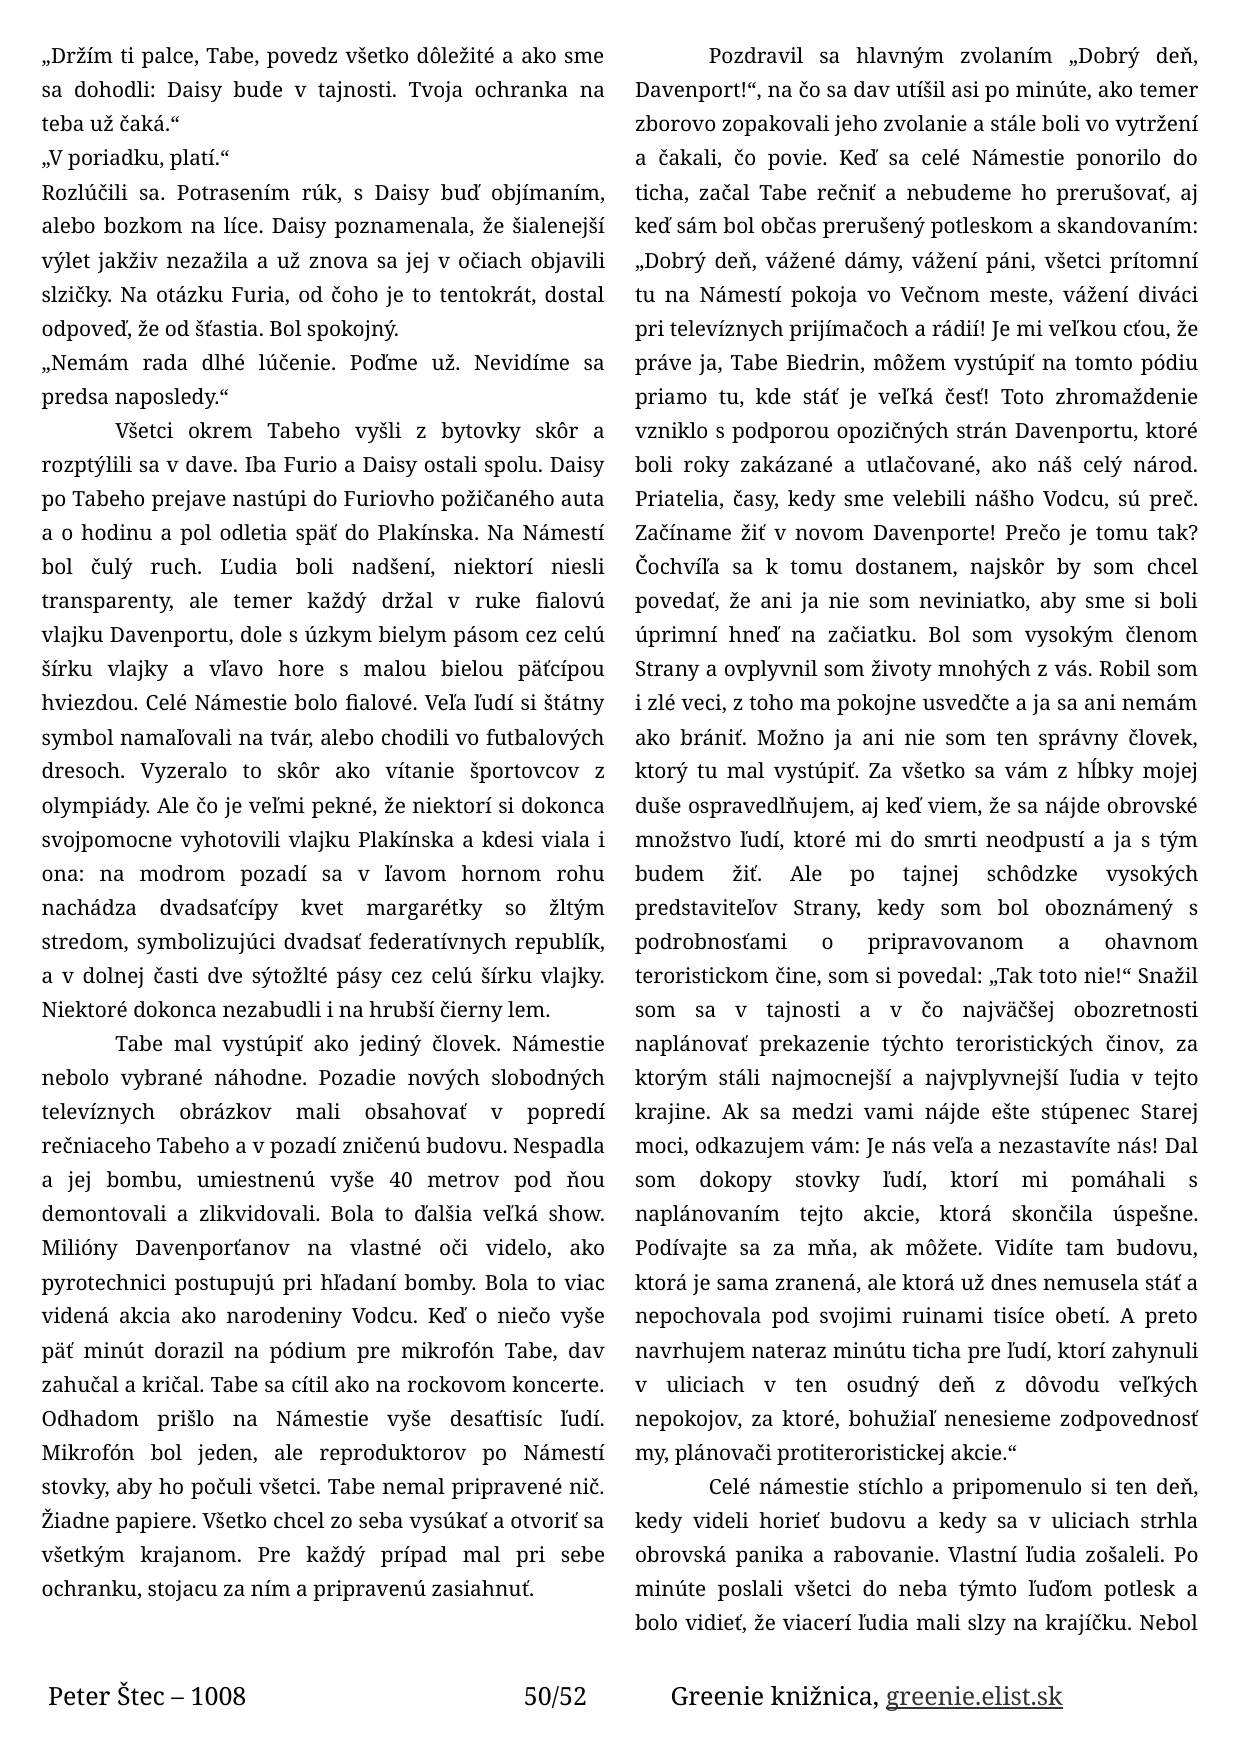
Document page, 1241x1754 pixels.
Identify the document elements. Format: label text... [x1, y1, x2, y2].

text Rozlúčili sa. Potrasením rúk, s Daisy buď objímaním, alebo bozkom na líce. Daisy poznamenala, že šialenejší výlet jakživ nezažila a už znova sa jej v očiach objavili slzičky. Na otázku Furia, od čoho je to tentokrát, dostal odpoveď, že od šťastia. Bol spokojný. [41, 178, 605, 342]
text Pozdravil sa hlavným zvolaním „Dobrý deň, Davenport!“, na čo sa dav utíšil asi po minúte, ako temer zborovo zopakovali jeho zvolanie a stále boli vo vytržení a čakali, čo povie. Keď sa celé Námestie ponorilo do ticha, začal Tabe rečniť a nebudeme ho prerušovať, aj keď sám bol občas prerušený potleskom a skandovaním: „Dobrý deň, vážené dámy, vážení páni, všetci prítomní tu na Námestí pokoja vo Večnom meste, vážení diváci pri televíznych prijímačoch a rádií! Je mi veľkou cťou, že práve ja, Tabe Biedrin, môžem vystúpiť na tomto pódiu priamo tu, kde stáť je veľká česť! Toto zhromaždenie vzniklo s podporou opozičných strán Davenportu, ktoré boli roky zakázané a utlačované, ako náš celý národ. Priatelia, časy, kedy sme velebili nášho Vodcu, sú preč. Začíname žiť v novom Davenporte! Prečo je tomu tak? Čochvíľa sa k tomu dostanem, najskôr by som chcel povedať, že ani ja nie som neviniatko, aby sme si boli úprimní hneď na začiatku. Bol som vysokým členom Strany a ovplyvnil som životy mnohých z vás. Robil som i zlé veci, z toho ma pokojne usvedčte a ja sa ani nemám ako brániť. Možno ja ani nie som ten správny človek, ktorý tu mal vystúpiť. Za všetko sa vám z hĺbky mojej duše ospravedlňujem, aj keď viem, že sa nájde obrovské množstvo ľudí, ktoré mi do smrti neodpustí a ja s tým budem žiť. Ale po tajnej schôdzke vysokých predstaviteľov Strany, kedy som bol oboznámený s podrobnosťami o pripravovanom a ohavnom teroristickom čine, som si povedal: „Tak toto nie!“ Snažil som sa v tajnosti a v čo najväčšej obozretnosti naplánovať prekazenie týchto teroristických činov, za ktorým stáli najmocnejší a najvplyvnejší ľudia v tejto krajine. Ak sa medzi vami nájde ešte stúpenec Starej moci, odkazujem vám: Je nás veľa a nezastavíte nás! Dal som dokopy stovky ľudí, ktorí mi pomáhali s naplánovaním tejto akcie, ktorá skončila úspešne. Podívajte sa za mňa, ak môžete. Vidíte tam budovu, ktorá je sama zranená, ale ktorá už dnes nemusela stáť a nepochovala pod svojimi ruinami tisíce obetí. A preto navrhujem nateraz minútu ticha pre ľudí, ktorí zahynuli v uliciach v ten osudný deň z dôvodu veľkých nepokojov, za ktoré, bohužiaľ nenesieme zodpovednosť my, plánovači protiteroristickej akcie.“ [635, 41, 1199, 1466]
text Celé námestie stíchlo a pripomenulo si ten deň, kedy videli horieť budovu a kedy sa v uliciach strhla obrovská panika a rabovanie. Vlastní ľudia zošaleli. Po minúte poslali všetci do neba týmto ľuďom potlesk a bolo vidieť, že viacerí ľudia mali slzy na krajíčku. Nebol [635, 1472, 1199, 1637]
text „Nemám rada dlhé lúčenie. Poďme už. Nevidíme sa predsa naposledy.“ [41, 348, 605, 410]
text Tabe mal vystúpiť ako jediný človek. Námestie nebolo vybrané náhodne. Pozadie nových slobodných televíznych obrázkov mali obsahovať v popredí rečniaceho Tabeho a v pozadí zničenú budovu. Nespadla a jej bombu, umiestnenú vyše 40 metrov pod ňou demontovali a zlikvidovali. Bola to ďalšia veľká show. Milióny Davenporťanov na vlastné oči videlo, ako pyrotechnici postupujú pri hľadaní bomby. Bola to viac videná akcia ako narodeniny Vodcu. Keď o niečo vyše päť minút dorazil na pódium pre mikrofón Tabe, dav zahučal a kričal. Tabe sa cítil ako na rockovom koncerte. Odhadom prišlo na Námestie vyše desaťtisíc ľudí. Mikrofón bol jeden, ale reproduktorov po Námestí stovky, aby ho počuli všetci. Tabe nemal pripravené nič. Žiadne papiere. Všetko chcel zo seba vysúkať a otvoriť sa všetkým krajanom. Pre každý prípad mal pri sebe ochranku, stojacu za ním a pripravenú zasiahnuť. [41, 1029, 605, 1603]
text „V poriadku, platí.“ [41, 143, 605, 172]
text Všetci okrem Tabeho vyšli z bytovky skôr a rozptýlili sa v dave. Iba Furio a Daisy ostali spolu. Daisy po Tabeho prejave nastúpi do Furiovho požičaného auta a o hodinu a pol odletia späť do Plakínska. Na Námestí bol čulý ruch. Ľudia boli nadšení, niektorí niesli transparenty, ale temer každý držal v ruke fialovú vlajku Davenportu, dole s úzkym bielym pásom cez celú šírku vlajky a vľavo hore s malou bielou päťcípou hviezdou. Celé Námestie bolo fialové. Veľa ľudí si štátny symbol namaľovali na tvár, alebo chodili vo futbalových dresoch. Vyzeralo to skôr ako vítanie športovcov z olympiády. Ale čo je veľmi pekné, že niektorí si dokonca svojpomocne vyhotovili vlajku Plakínska a kdesi viala i ona: na modrom pozadí sa v ľavom hornom rohu nachádza dvadsaťcípy kvet margarétky so žltým stredom, symbolizujúci dvadsať federatívnych republík, a v dolnej časti dve sýtožlté pásy cez celú šírku vlajky. Niektoré dokonca nezabudli i na hrubší čierny lem. [41, 416, 605, 1023]
text „Držím ti palce, Tabe, povedz všetko dôležité a ako sme sa dohodli: Daisy bude v tajnosti. Tvoja ochranka na teba už čaká.“ [41, 41, 605, 138]
